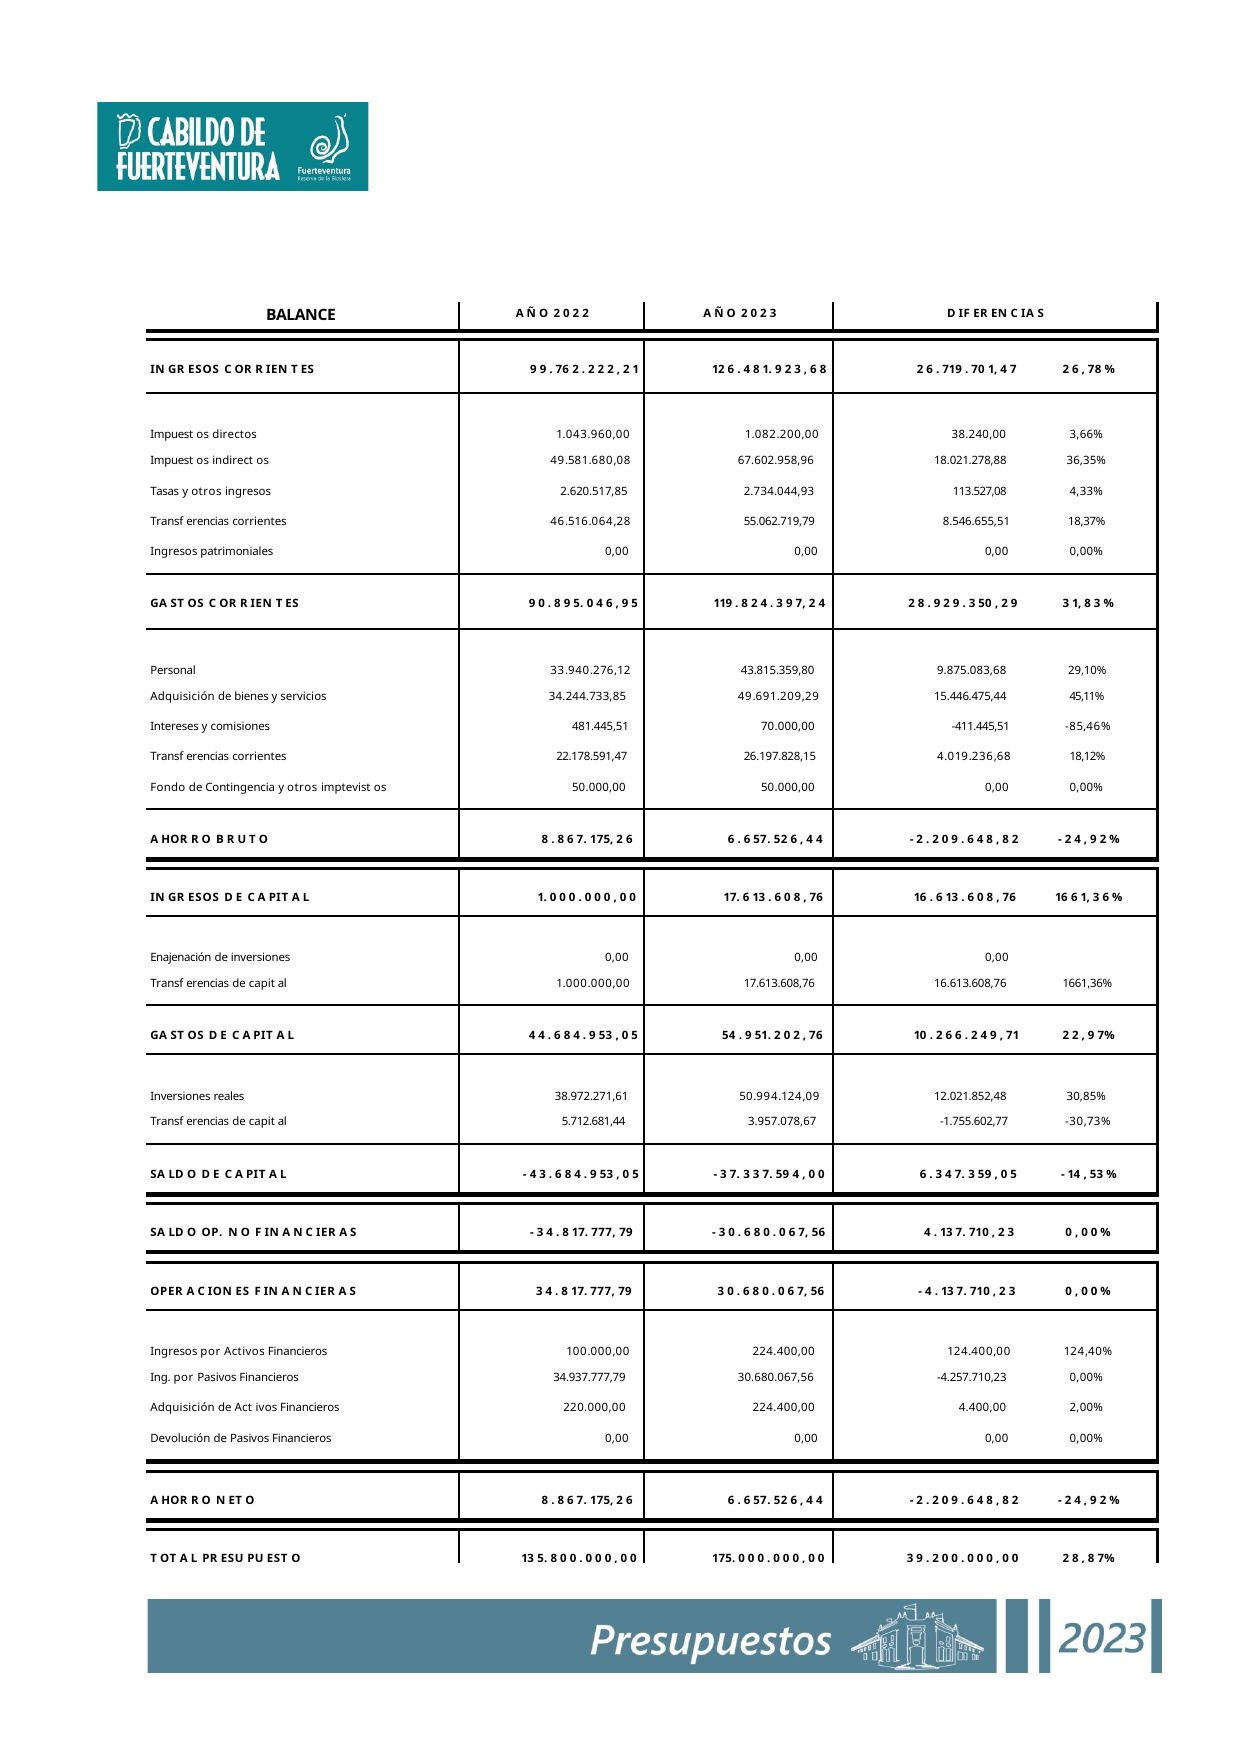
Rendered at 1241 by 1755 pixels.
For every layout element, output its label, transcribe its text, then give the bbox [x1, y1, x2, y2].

table_cell SA LD O OP. N O F IN A N C IER A S [146, 1205, 458, 1249]
table_cell - 4 3 . 6 8 4 . 9 53 , 0 5 [460, 1145, 643, 1192]
table_cell 1.082.200,00 [645, 394, 832, 444]
table_cell 4.400,00 [834, 1391, 1037, 1421]
table_cell 49.581.680,08 [460, 444, 643, 474]
table_cell Ing. por Pasivos Financieros [146, 1361, 458, 1391]
table_cell 481.445,51 [460, 710, 643, 740]
table_cell [1037, 917, 1156, 967]
table_cell A HOR R O N ET O [146, 1473, 458, 1518]
table_cell 5.712.681,44 [460, 1105, 643, 1143]
table_cell 6 . 6 57. 52 6 , 4 4 [645, 810, 832, 857]
table_cell 175. 0 0 0 . 0 0 0 , 0 0 [645, 1531, 832, 1562]
table_cell Transf erencias corrientes [146, 505, 458, 535]
table_cell 8 . 8 6 7. 175, 2 6 [460, 1473, 643, 1518]
table_cell Adquisición de bienes y servicios [146, 680, 458, 710]
table_cell [146, 1523, 1157, 1528]
table_cell 9 9 . 76 2 . 2 2 2 , 2 1 [460, 341, 643, 392]
table_cell 3 9 . 2 0 0 . 0 0 0 , 0 0 [834, 1531, 1037, 1562]
table_cell 17. 6 13 . 6 0 8 , 76 [645, 870, 832, 915]
table_cell 220.000,00 [460, 1391, 643, 1421]
table_cell 16.613.608,76 [834, 967, 1037, 1004]
table_cell 3 4 . 8 17. 777, 79 [460, 1264, 643, 1309]
table_cell 67.602.958,96 [645, 444, 832, 474]
table_header D IF ER EN C IA S [834, 302, 1156, 328]
table_cell 16 . 6 13 . 6 0 8 , 76 [834, 870, 1037, 915]
table_cell 50.000,00 [645, 770, 832, 808]
table_cell 33.940.276,12 [460, 630, 643, 679]
table_cell 36,35% [1037, 444, 1156, 474]
table_cell [146, 862, 1157, 867]
table_cell 0,00 [834, 770, 1037, 808]
table_cell 0 , 0 0 % [1037, 1205, 1156, 1249]
table_cell 224.400,00 [645, 1311, 832, 1361]
table_cell -4.257.710,23 [834, 1361, 1037, 1391]
table_cell Ingresos por Activos Financieros [146, 1311, 458, 1361]
table_cell 4 4 . 6 8 4 . 9 53 , 0 5 [460, 1006, 643, 1053]
table_cell 34.244.733,85 [460, 680, 643, 710]
table_cell 119 . 8 2 4 . 3 9 7, 2 4 [645, 575, 832, 627]
table_cell 2 6 , 78 % [1037, 341, 1156, 392]
table_cell Intereses y comisiones [146, 710, 458, 740]
table_cell [146, 333, 1157, 338]
table_cell 30,85% [1037, 1055, 1156, 1105]
table_cell 6 . 6 57. 52 6 , 4 4 [645, 1473, 832, 1518]
table_cell -1.755.602,77 [834, 1105, 1037, 1143]
table_cell 16 6 1, 3 6 % [1037, 870, 1156, 915]
table_cell 3.957.078,67 [645, 1105, 832, 1143]
table_cell 2 8 , 8 7% [1037, 1531, 1156, 1562]
table_cell Devolución de Pasivos Financieros [146, 1421, 458, 1459]
table_cell 4,33% [1037, 475, 1156, 505]
table_cell 26.197.828,15 [645, 740, 832, 770]
table_cell 3,66% [1037, 394, 1156, 444]
table_cell 18,37% [1037, 505, 1156, 535]
table_cell OPER A C ION ES F IN A N C IER A S [146, 1264, 458, 1309]
table_cell 2.620.517,85 [460, 475, 643, 505]
table_cell 0,00 [834, 1421, 1037, 1459]
table_cell 54 . 9 51. 2 0 2 , 76 [645, 1006, 832, 1053]
table_cell -411.445,51 [834, 710, 1037, 740]
table_cell SA LD O D E C A PIT A L [146, 1145, 458, 1192]
table_cell 9.875.083,68 [834, 630, 1037, 679]
table_cell - 2 . 2 0 9 . 6 4 8 , 8 2 [834, 1473, 1037, 1518]
table_cell 13 5. 8 0 0 . 0 0 0 , 0 0 [460, 1531, 643, 1562]
table_cell - 3 0 . 6 8 0 . 0 6 7, 56 [645, 1205, 832, 1249]
table_cell [146, 1197, 1157, 1202]
table_cell 12.021.852,48 [834, 1055, 1037, 1105]
table_cell [146, 1254, 1157, 1261]
table_header A Ñ O 2 0 2 2 [460, 302, 643, 328]
table_cell 0,00% [1037, 1421, 1156, 1459]
table_cell 0,00 [460, 1421, 643, 1459]
table_cell 0,00 [645, 1421, 832, 1459]
table_cell 6 . 3 4 7. 3 59 , 0 5 [834, 1145, 1037, 1192]
table_cell 50.994.124,09 [645, 1055, 832, 1105]
table_header BALANCE [146, 302, 458, 328]
table_cell 124.400,00 [834, 1311, 1037, 1361]
table_cell 2,00% [1037, 1391, 1156, 1421]
table_cell Impuest os directos [146, 394, 458, 444]
table_cell - 2 4 , 9 2 % [1037, 1473, 1156, 1518]
table_cell 0,00 [460, 535, 643, 572]
table_cell 0,00 [645, 535, 832, 572]
table_cell - 4 . 13 7. 710 , 2 3 [834, 1264, 1037, 1309]
table_cell 10 . 2 6 6 . 2 4 9 , 71 [834, 1006, 1037, 1053]
table_cell Transf erencias de capit al [146, 967, 458, 1004]
table_cell Enajenación de inversiones [146, 917, 458, 967]
table_cell 100.000,00 [460, 1311, 643, 1361]
table_cell Tasas y otros ingresos [146, 475, 458, 505]
table_cell - 2 4 , 9 2 % [1037, 810, 1156, 857]
table_cell 9 0 . 8 9 5. 0 4 6 , 9 5 [460, 575, 643, 627]
table_cell 70.000,00 [645, 710, 832, 740]
table_cell 46.516.064,28 [460, 505, 643, 535]
table_cell 2 2 , 9 7% [1037, 1006, 1156, 1053]
table_cell 18.021.278,88 [834, 444, 1037, 474]
table_cell 224.400,00 [645, 1391, 832, 1421]
table_cell 0,00% [1037, 535, 1156, 572]
table_cell 22.178.591,47 [460, 740, 643, 770]
table_cell - 14 , 53 % [1037, 1145, 1156, 1192]
table_cell 50.000,00 [460, 770, 643, 808]
table_cell IN GR ESOS D E C A PIT A L [146, 870, 458, 915]
table_cell IN GR ESOS C OR R IEN T ES [146, 341, 458, 392]
table_cell Ingresos patrimoniales [146, 535, 458, 572]
table_cell 0 , 0 0 % [1037, 1264, 1156, 1309]
table_cell 38.240,00 [834, 394, 1037, 444]
table_cell Fondo de Contingencia y otros imptevist os [146, 770, 458, 808]
table_cell Transf erencias corrientes [146, 740, 458, 770]
table_cell 17.613.608,76 [645, 967, 832, 1004]
table_cell - 3 4 . 8 17. 777, 79 [460, 1205, 643, 1249]
table_cell A HOR R O B R U T O [146, 810, 458, 857]
table_cell Inversiones reales [146, 1055, 458, 1105]
table_cell 1661,36% [1037, 967, 1156, 1004]
table_cell 15.446.475,44 [834, 680, 1037, 710]
table_cell 8 . 8 6 7. 175, 2 6 [460, 810, 643, 857]
table_cell 29,10% [1037, 630, 1156, 679]
table_cell 49.691.209,29 [645, 680, 832, 710]
table_cell 3 0 . 6 8 0 . 0 6 7, 56 [645, 1264, 832, 1309]
table_cell 30.680.067,56 [645, 1361, 832, 1391]
table_cell 4.019.236,68 [834, 740, 1037, 770]
table_cell 124,40% [1037, 1311, 1156, 1361]
table_cell 2 8 . 9 2 9 . 3 50 , 2 9 [834, 575, 1037, 627]
table_cell - 3 7. 3 3 7. 59 4 , 0 0 [645, 1145, 832, 1192]
table_cell 0,00 [460, 917, 643, 967]
table_cell T OT A L PR ESU PU EST O [146, 1531, 458, 1562]
table_cell 8.546.655,51 [834, 505, 1037, 535]
table_cell - 2 . 2 0 9 . 6 4 8 , 8 2 [834, 810, 1037, 857]
table_header A Ñ O 2 0 2 3 [645, 302, 832, 328]
table_cell 2.734.044,93 [645, 475, 832, 505]
table_cell 38.972.271,61 [460, 1055, 643, 1105]
table_cell 3 1, 8 3 % [1037, 575, 1156, 627]
table_cell -85,46% [1037, 710, 1156, 740]
table_cell 0,00% [1037, 1361, 1156, 1391]
table_cell 2 6 . 719 . 70 1, 4 7 [834, 341, 1037, 392]
table_cell 1.043.960,00 [460, 394, 643, 444]
table_cell 1. 0 0 0 . 0 0 0 , 0 0 [460, 870, 643, 915]
table_cell -30,73% [1037, 1105, 1156, 1143]
table_cell GA ST OS D E C A PIT A L [146, 1006, 458, 1053]
table_cell 0,00% [1037, 770, 1156, 808]
table_cell Personal [146, 630, 458, 679]
table_cell 34.937.777,79 [460, 1361, 643, 1391]
table_cell 1.000.000,00 [460, 967, 643, 1004]
table_cell 0,00 [834, 917, 1037, 967]
table_cell [146, 1464, 1157, 1470]
table_cell 43.815.359,80 [645, 630, 832, 679]
table_cell Impuest os indirect os [146, 444, 458, 474]
table_cell 55.062.719,79 [645, 505, 832, 535]
table_cell 0,00 [834, 535, 1037, 572]
table_cell 0,00 [645, 917, 832, 967]
table_cell 45,11% [1037, 680, 1156, 710]
table_cell 12 6 . 4 8 1. 9 2 3 , 6 8 [645, 341, 832, 392]
table_cell 4 . 13 7. 710 , 2 3 [834, 1205, 1037, 1249]
table_cell 113.527,08 [834, 475, 1037, 505]
table_cell Transf erencias de capit al [146, 1105, 458, 1143]
table_cell Adquisición de Act ivos Financieros [146, 1391, 458, 1421]
table_cell GA ST OS C OR R IEN T ES [146, 575, 458, 627]
table_cell 18,12% [1037, 740, 1156, 770]
